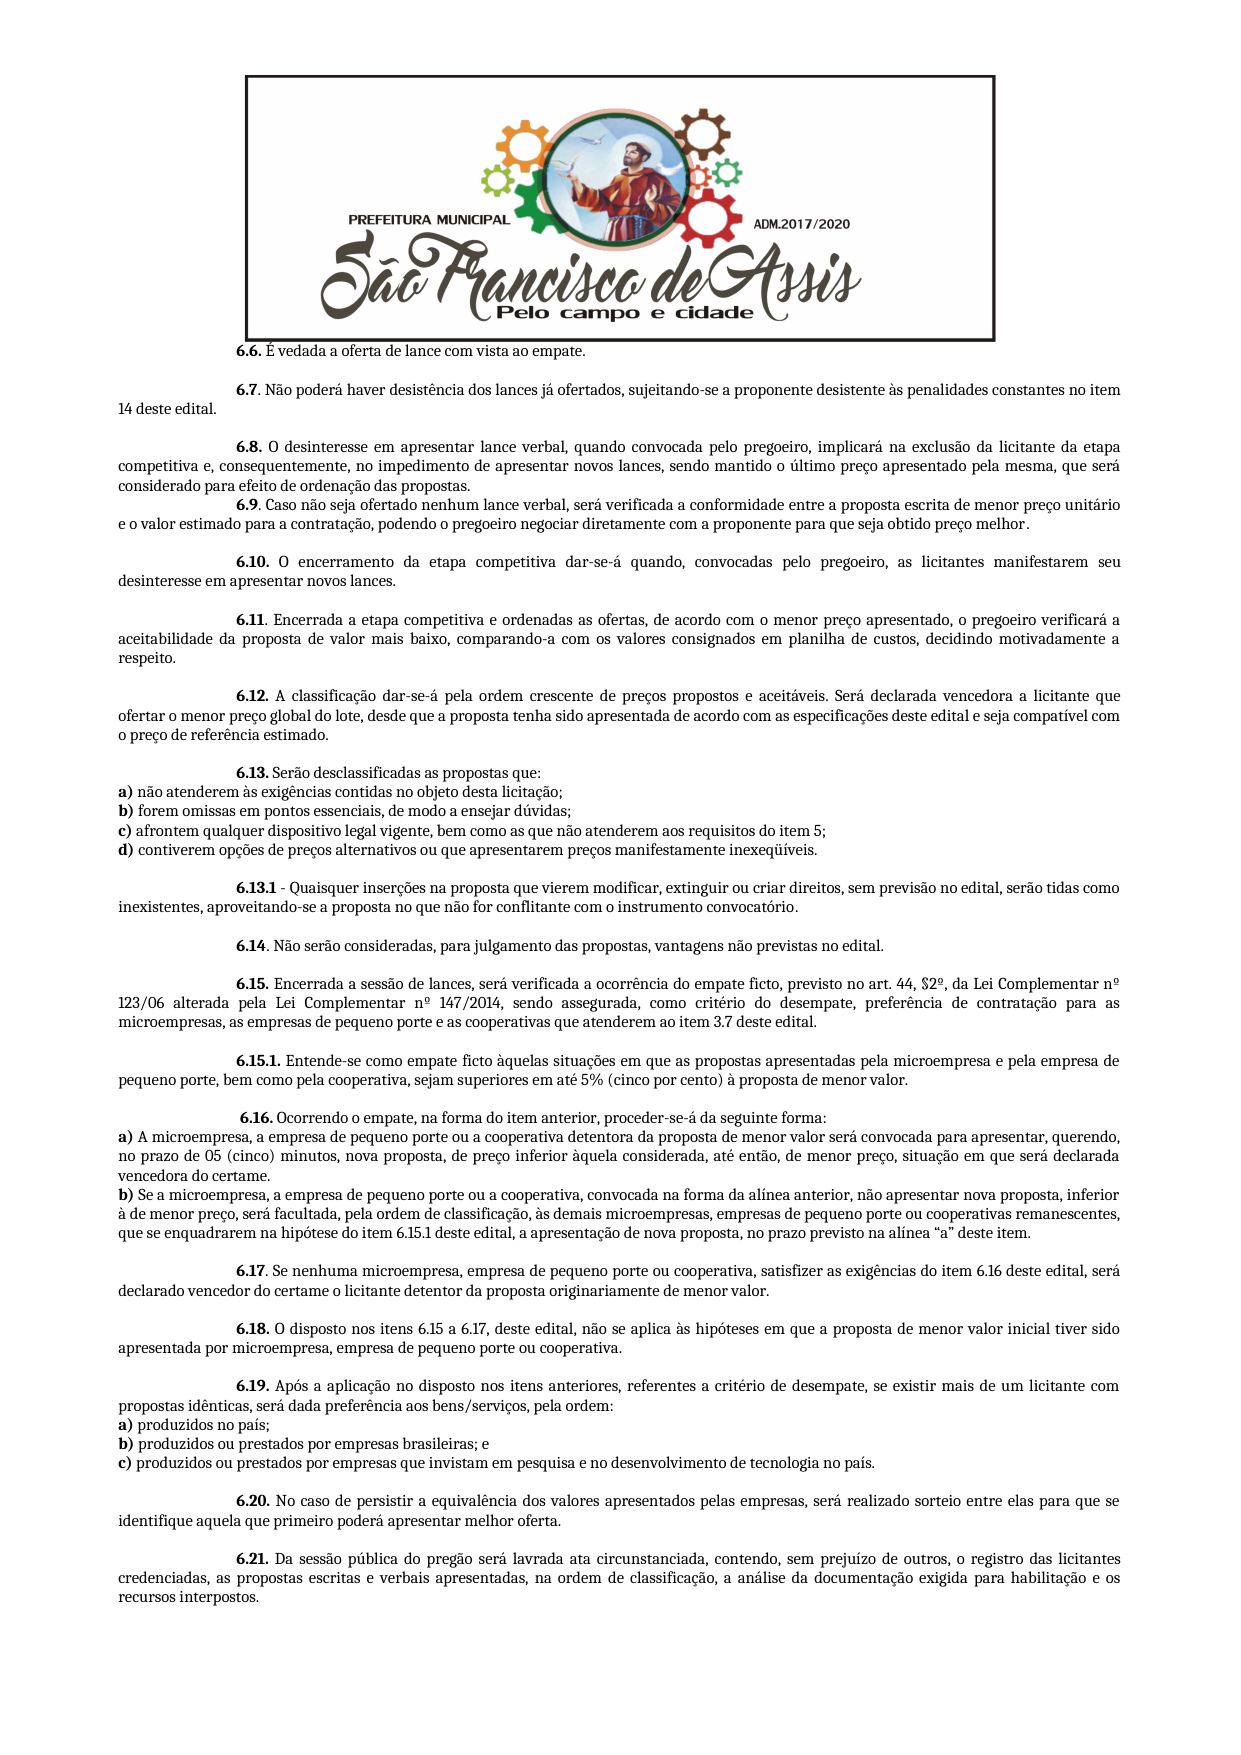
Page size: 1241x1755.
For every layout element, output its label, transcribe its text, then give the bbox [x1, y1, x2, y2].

text 6.17. Se nenhuma microempresa, empresa de pequeno porte ou cooperativa, satisfizer as exigências do item 6.16 deste edital, será declarado vencedor do certame o licitante detentor da proposta originariamente de menor valor. [118, 1262, 1122, 1300]
text c) produzidos ou prestados por empresas que invistam em pesquisa e no desenvolvimento de tecnologia no país. [118, 1453, 1122, 1473]
text 6.21. Da sessão pública do pregão será lavrada ata circunstanciada, contendo, sem prejuízo de outros, o registro das licitantes credenciadas, as propostas escritas e verbais apresentadas, na ordem de classificação, a análise da documentação exigida para habilitação e os recursos interpostos. [118, 1549, 1122, 1607]
text 6.7. Não poderá haver desistência dos lances já ofertados, sujeitando-se a proponente desistente às penalidades constantes no item 14 deste edital. [118, 380, 1122, 418]
text 6.18. O disposto nos itens 6.15 a 6.17, deste edital, não se aplica às hipóteses em que a proposta de menor valor inicial tiver sido apresentada por microempresa, empresa de pequeno porte ou cooperativa. [118, 1319, 1122, 1358]
text 6.9. Caso não seja ofertado nenhum lance verbal, será verificada a conformidade entre a proposta escrita de menor preço unitário e o valor estimado para a contratação, podendo o pregoeiro negociar diretamente com a proponente para que seja obtido preço melhor. [118, 495, 1122, 533]
text 6.12. A classificação dar-se-á pela ordem crescente de preços propostos e aceitáveis. Será declarada vencedora a licitante que ofertar o menor preço global do lote, desde que a proposta tenha sido apresentada de acordo com as especificações deste edital e seja compatível com o preço de referência estimado. [118, 687, 1122, 744]
text 6.15.1. Entende-se como empate ficto àquelas situações em que as propostas apresentadas pela microempresa e pela empresa de pequeno porte, bem como pela cooperativa, sejam superiores em até 5% (cinco por cento) à proposta de menor valor. [118, 1051, 1122, 1089]
text 6.15. Encerrada a sessão de lances, será verificada a ocorrência do empate ficto, previsto no art. 44, §2º, da Lei Complementar nº 123/06 alterada pela Lei Complementar nº 147/2014, sendo assegurada, como critério do desempate, preferência de contratação para as microempresas, as empresas de pequeno porte e as cooperativas que atenderem ao item 3.7 deste edital. [118, 974, 1122, 1032]
text 6.8. O desinteresse em apresentar lance verbal, quando convocada pelo pregoeiro, implicará na exclusão da licitante da etapa competitiva e, consequentemente, no impedimento de apresentar novos lances, sendo mantido o último preço apresentado pela mesma, que será considerado para efeito de ordenação das propostas. [118, 438, 1122, 495]
text b) produzidos ou prestados por empresas brasileiras; e [118, 1434, 1122, 1453]
text 6.11. Encerrada a etapa competitiva e ordenadas as ofertas, de acordo com o menor preço apresentado, o pregoeiro verificará a aceitabilidade da proposta de valor mais baixo, comparando-a com os valores consignados em planilha de custos, decidindo motivadamente a respeito. [118, 610, 1122, 668]
text a) produzidos no país; [118, 1415, 1122, 1434]
text 6.14. Não serão consideradas, para julgamento das propostas, vantagens não previstas no edital. [118, 936, 1122, 955]
text d) contiverem opções de preços alternativos ou que apresentarem preços manifestamente inexeqüíveis. [118, 840, 1122, 859]
text 6.6. É vedada a oferta de lance com vista ao empate. [118, 342, 1122, 361]
text c) afrontem qualquer dispositivo legal vigente, bem como as que não atenderem aos requisitos do item 5; [118, 821, 1122, 840]
text b) Se a microempresa, a empresa de pequeno porte ou a cooperativa, convocada na forma da alínea anterior, não apresentar nova proposta, inferior à de menor preço, será facultada, pela ordem de classificação, às demais microempresas, empresas de pequeno porte ou cooperativas remanescentes, que se enquadrarem na hipótese do item 6.15.1 deste edital, a apresentação de nova proposta, no prazo previsto na alínea “a” deste item. [118, 1185, 1122, 1243]
text a) não atenderem às exigências contidas no objeto desta licitação; [118, 783, 1122, 802]
text b) forem omissas em pontos essenciais, de modo a ensejar dúvidas; [118, 802, 1122, 821]
text 6.13. Serão desclassificadas as propostas que: [118, 763, 1122, 783]
text a) A microempresa, a empresa de pequeno porte ou a cooperativa detentora da proposta de menor valor será convocada para apresentar, querendo, no prazo de 05 (cinco) minutos, nova proposta, de preço inferior àquela considerada, até então, de menor preço, situação em que será declarada vencedora do certame. [118, 1128, 1122, 1185]
text 6.16. Ocorrendo o empate, na forma do item anterior, proceder-se-á da seguinte forma: [118, 1108, 1122, 1128]
text 6.13.1 - Quaisquer inserções na proposta que vierem modificar, extinguir ou criar direitos, sem previsão no edital, serão tidas como inexistentes, aproveitando-se a proposta no que não for conflitante com o instrumento convocatório. [118, 878, 1122, 917]
text 6.19. Após a aplicação no disposto nos itens anteriores, referentes a critério de desempate, se existir mais de um licitante com propostas idênticas, será dada preferência aos bens/serviços, pela ordem: [118, 1377, 1122, 1415]
text 6.20. No caso de persistir a equivalência dos valores apresentados pelas empresas, será realizado sorteio entre elas para que se identifique aquela que primeiro poderá apresentar melhor oferta. [118, 1492, 1122, 1530]
text 6.10. O encerramento da etapa competitiva dar-se-á quando, convocadas pelo pregoeiro, as licitantes manifestarem seu desinteresse em apresentar novos lances. [118, 553, 1122, 591]
